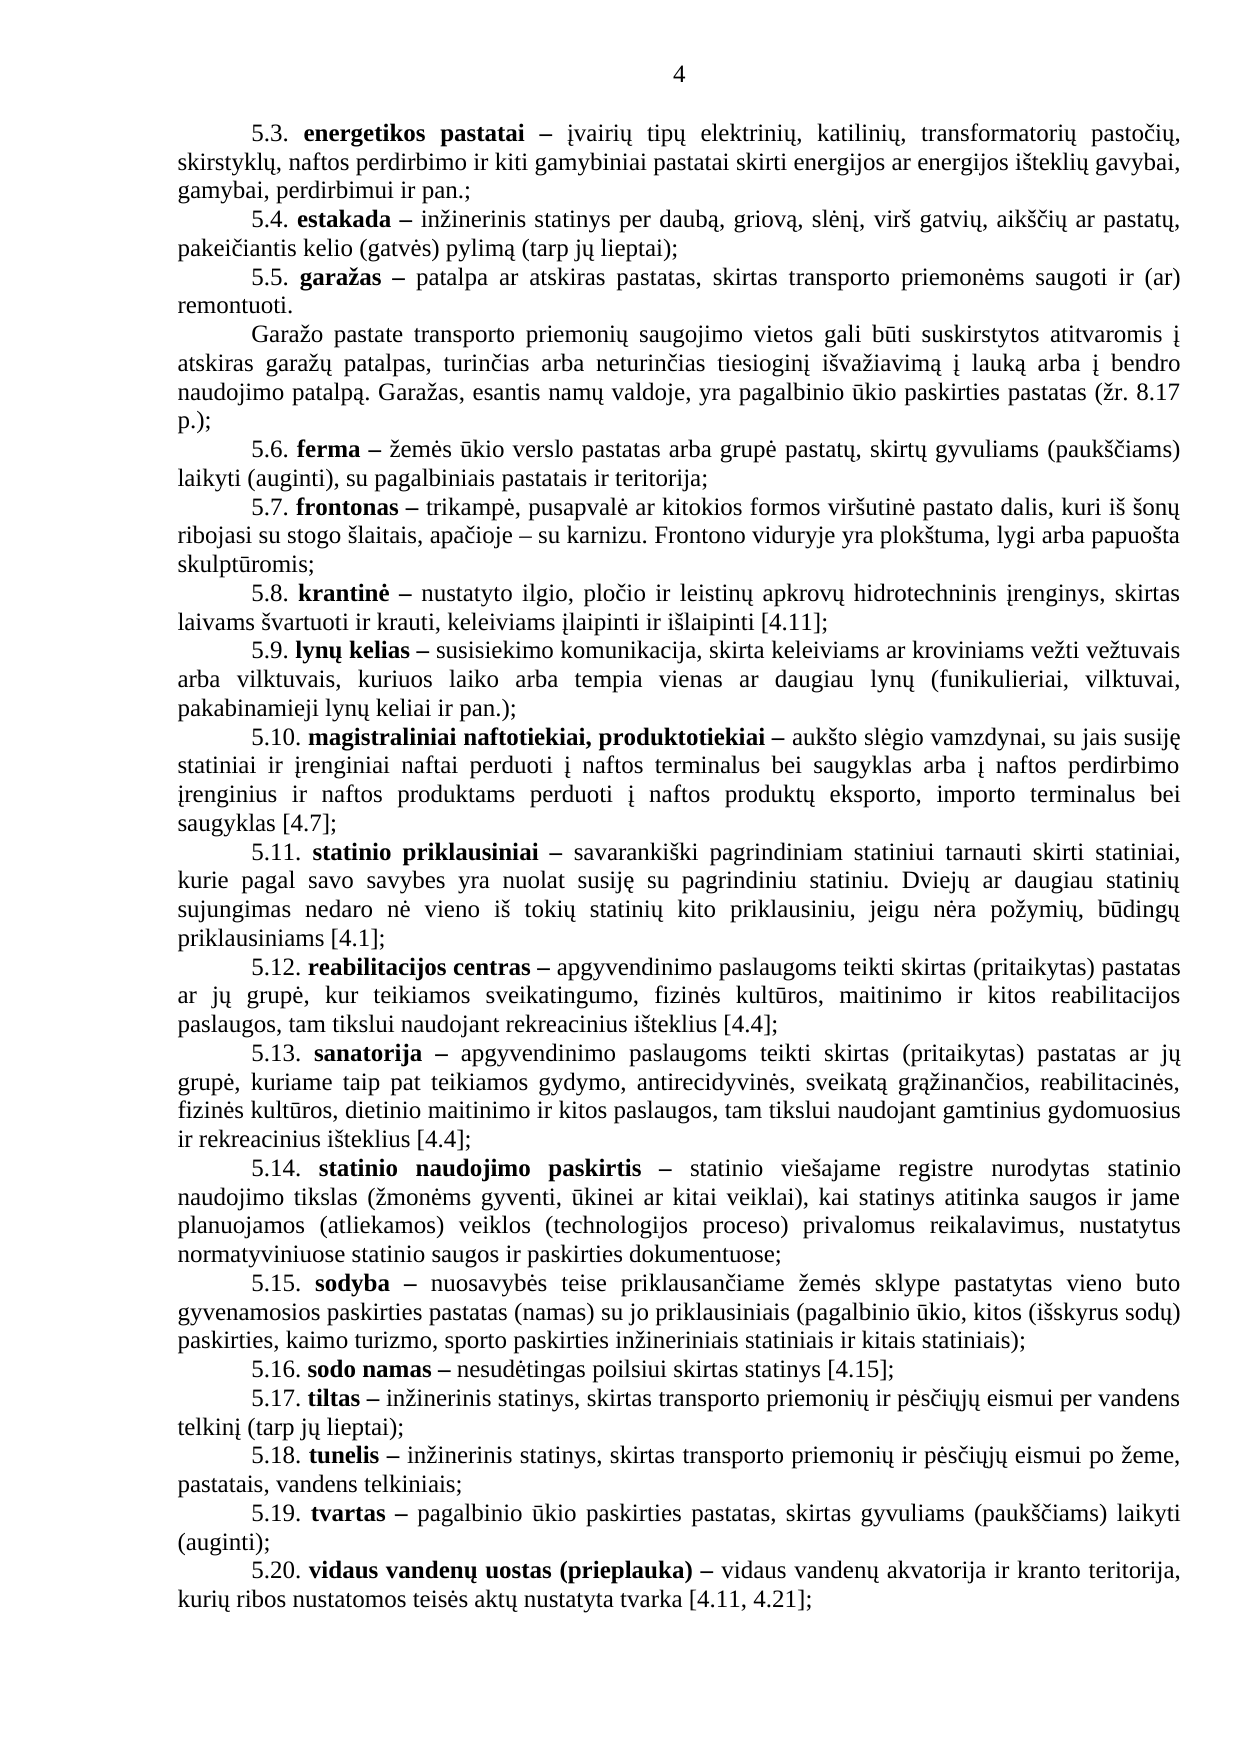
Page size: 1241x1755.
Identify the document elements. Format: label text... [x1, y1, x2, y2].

text 5.4. estakada – inžinerinis statinys per daubą, griovą, slėnį, virš gatvių, aikščių ar pastatų, pakeičiantis kelio (gatvės) pylimą (tarp jų lieptai); [177, 204, 1181, 262]
text 5.18. tunelis – inžinerinis statinys, skirtas transporto priemonių ir pėsčiųjų eismui po žeme, pastatais, vandens telkiniais; [177, 1441, 1181, 1498]
text 5.9. lynų kelias – susisiekimo komunikacija, skirta keleiviams ar kroviniams vežti vežtuvais arba vilktuvais, kuriuos laiko arba tempia vienas ar daugiau lynų (funikulieriai, vilktuvai, pakabinamieji lynų keliai ir pan.); [177, 636, 1181, 722]
text 5.16. sodo namas – nesudėtingas poilsiui skirtas statinys [4.15]; [177, 1354, 1181, 1383]
text 5.19. tvartas – pagalbinio ūkio paskirties pastatas, skirtas gyvuliams (paukščiams) laikyti (auginti); [177, 1498, 1181, 1556]
text 5.12. reabilitacijos centras – apgyvendinimo paslaugoms teikti skirtas (pritaikytas) pastatas ar jų grupė, kur teikiamos sveikatingumo, fizinės kultūros, maitinimo ir kitos reabilitacijos paslaugos, tam tikslui naudojant rekreacinius išteklius [4.4]; [177, 952, 1181, 1038]
text 5.14. statinio naudojimo paskirtis – statinio viešajame registre nurodytas statinio naudojimo tikslas (žmonėms gyventi, ūkinei ar kitai veiklai), kai statinys atitinka saugos ir jame planuojamos (atliekamos) veiklos (technologijos proceso) privalomus reikalavimus, nustatytus normatyviniuose statinio saugos ir paskirties dokumentuose; [177, 1153, 1181, 1268]
text 5.15. sodyba – nuosavybės teise priklausančiame žemės sklype pastatytas vieno buto gyvenamosios paskirties pastatas (namas) su jo priklausiniais (pagalbinio ūkio, kitos (išskyrus sodų) paskirties, kaimo turizmo, sporto paskirties inžineriniais statiniais ir kitais statiniais); [177, 1268, 1181, 1354]
text 5.13. sanatorija – apgyvendinimo paslaugoms teikti skirtas (pritaikytas) pastatas ar jų grupė, kuriame taip pat teikiamos gydymo, antirecidyvinės, sveikatą grąžinančios, reabilitacinės, fizinės kultūros, dietinio maitinimo ir kitos paslaugos, tam tikslui naudojant gamtinius gydomuosius ir rekreacinius išteklius [4.4]; [177, 1038, 1181, 1153]
text 5.5. garažas – patalpa ar atskiras pastatas, skirtas transporto priemonėms saugoti ir (ar) remontuoti. [177, 262, 1181, 319]
text 5.3. energetikos pastatai – įvairių tipų elektrinių, katilinių, transformatorių pastočių, skirstyklų, naftos perdirbimo ir kiti gamybiniai pastatai skirti energijos ar energijos išteklių gavybai, gamybai, perdirbimui ir pan.; [177, 118, 1181, 204]
text 5.17. tiltas – inžinerinis statinys, skirtas transporto priemonių ir pėsčiųjų eismui per vandens telkinį (tarp jų lieptai); [177, 1383, 1181, 1441]
text Garažo pastate transporto priemonių saugojimo vietos gali būti suskirstytos atitvaromis į atskiras garažų patalpas, turinčias arba neturinčias tiesioginį išvažiavimą į lauką arba į bendro naudojimo patalpą. Garažas, esantis namų valdoje, yra pagalbinio ūkio paskirties pastatas (žr. 8.17 p.); [177, 319, 1181, 434]
text 5.11. statinio priklausiniai – savarankiški pagrindiniam statiniui tarnauti skirti statiniai, kurie pagal savo savybes yra nuolat susiję su pagrindiniu statiniu. Dviejų ar daugiau statinių sujungimas nedaro nė vieno iš tokių statinių kito priklausiniu, jeigu nėra požymių, būdingų priklausiniams [4.1]; [177, 837, 1181, 952]
text 5.8. krantinė – nustatyto ilgio, pločio ir leistinų apkrovų hidrotechninis įrenginys, skirtas laivams švartuoti ir krauti, keleiviams įlaipinti ir išlaipinti [4.11]; [177, 578, 1181, 636]
text 5.7. frontonas – trikampė, pusapvalė ar kitokios formos viršutinė pastato dalis, kuri iš šonų ribojasi su stogo šlaitais, apačioje – su karnizu. Frontono viduryje yra plokštuma, lygi arba papuošta skulptūromis; [177, 492, 1181, 578]
text 5.6. ferma – žemės ūkio verslo pastatas arba grupė pastatų, skirtų gyvuliams (paukščiams) laikyti (auginti), su pagalbiniais pastatais ir teritorija; [177, 434, 1181, 492]
text 5.20. vidaus vandenų uostas (prieplauka) – vidaus vandenų akvatorija ir kranto teritorija, kurių ribos nustatomos teisės aktų nustatyta tvarka [4.11, 4.21]; [177, 1556, 1181, 1613]
text 5.10. magistraliniai naftotiekiai, produktotiekiai – aukšto slėgio vamzdynai, su jais susiję statiniai ir įrenginiai naftai perduoti į naftos terminalus bei saugyklas arba į naftos perdirbimo įrenginius ir naftos produktams perduoti į naftos produktų eksporto, importo terminalus bei saugyklas [4.7]; [177, 722, 1181, 837]
